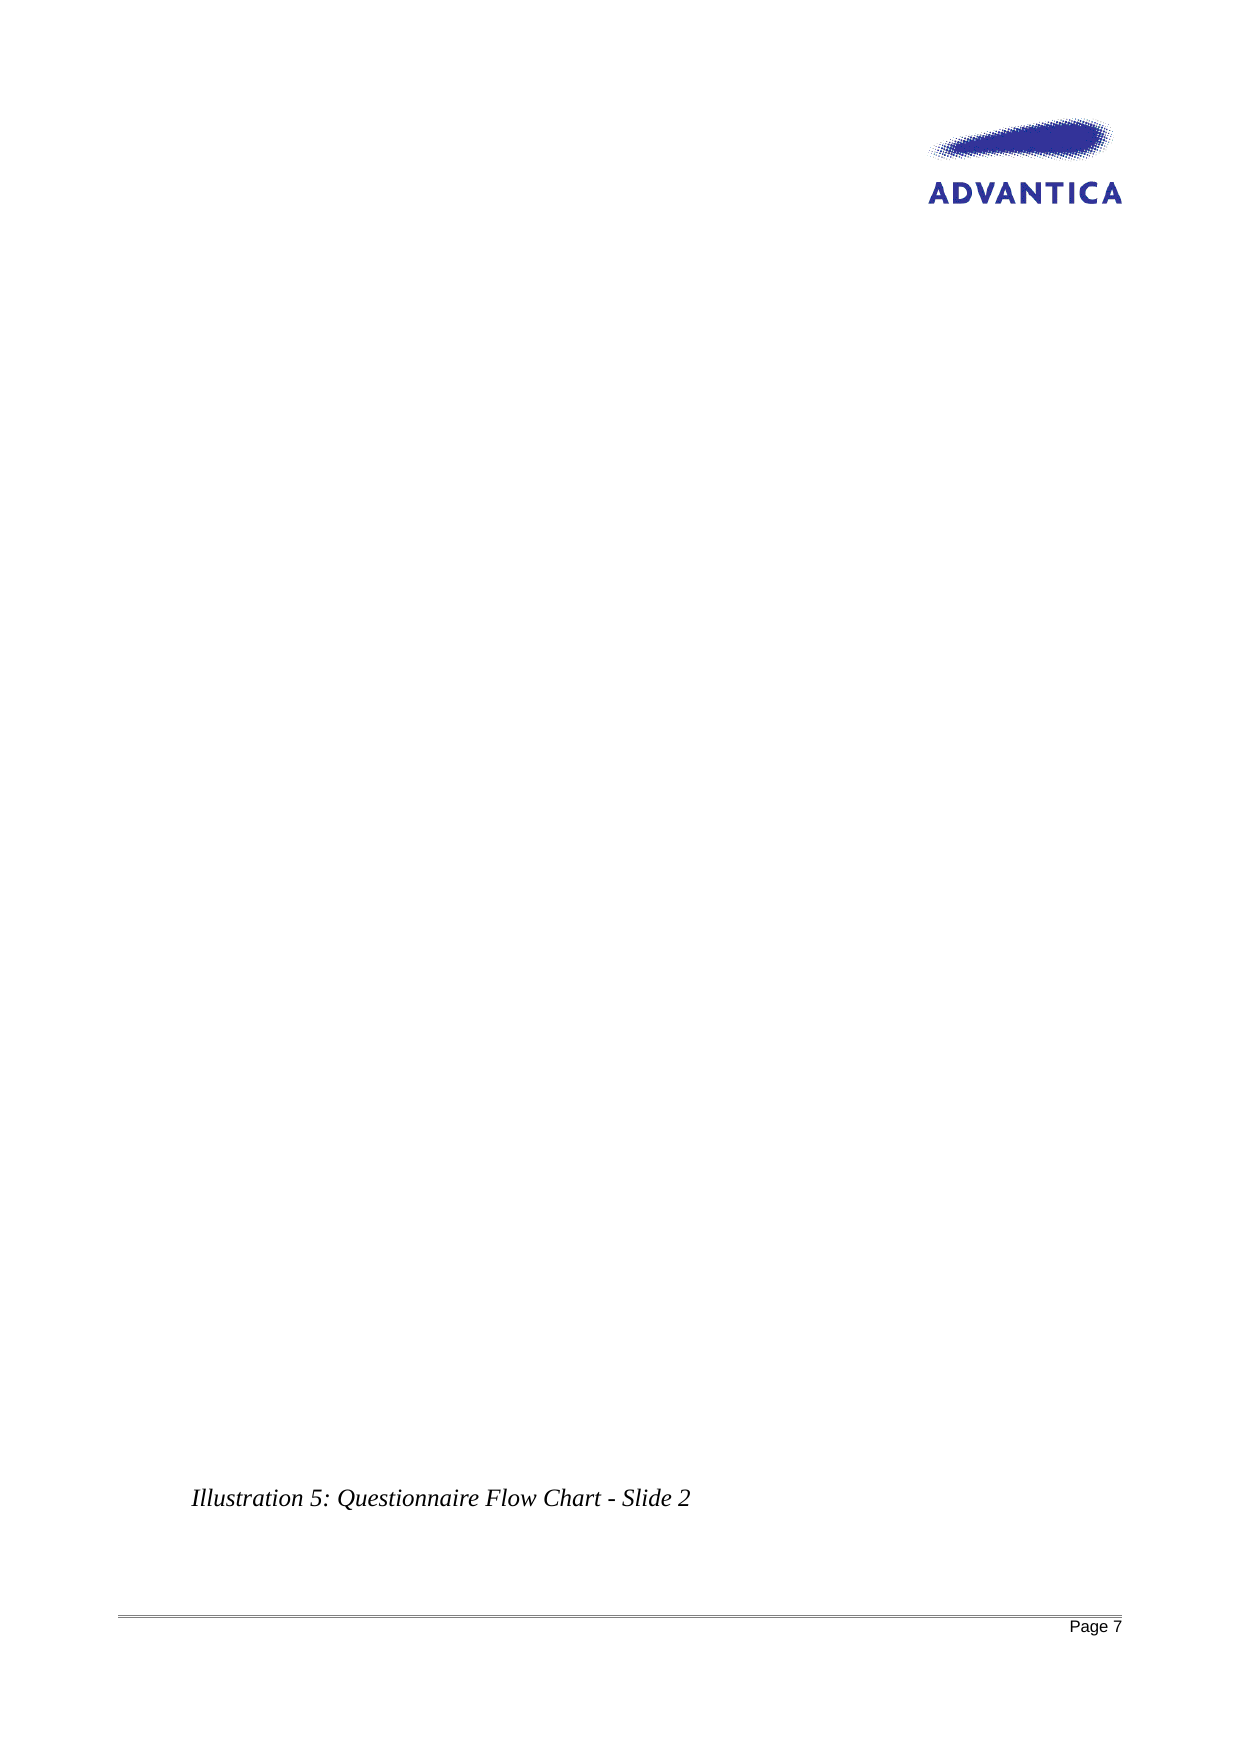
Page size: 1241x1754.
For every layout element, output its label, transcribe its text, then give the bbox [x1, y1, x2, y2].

text Illustration 5: Questionnaire Flow Chart - Slide 2 [191, 271, 1049, 1512]
picture [927, 118, 1122, 204]
